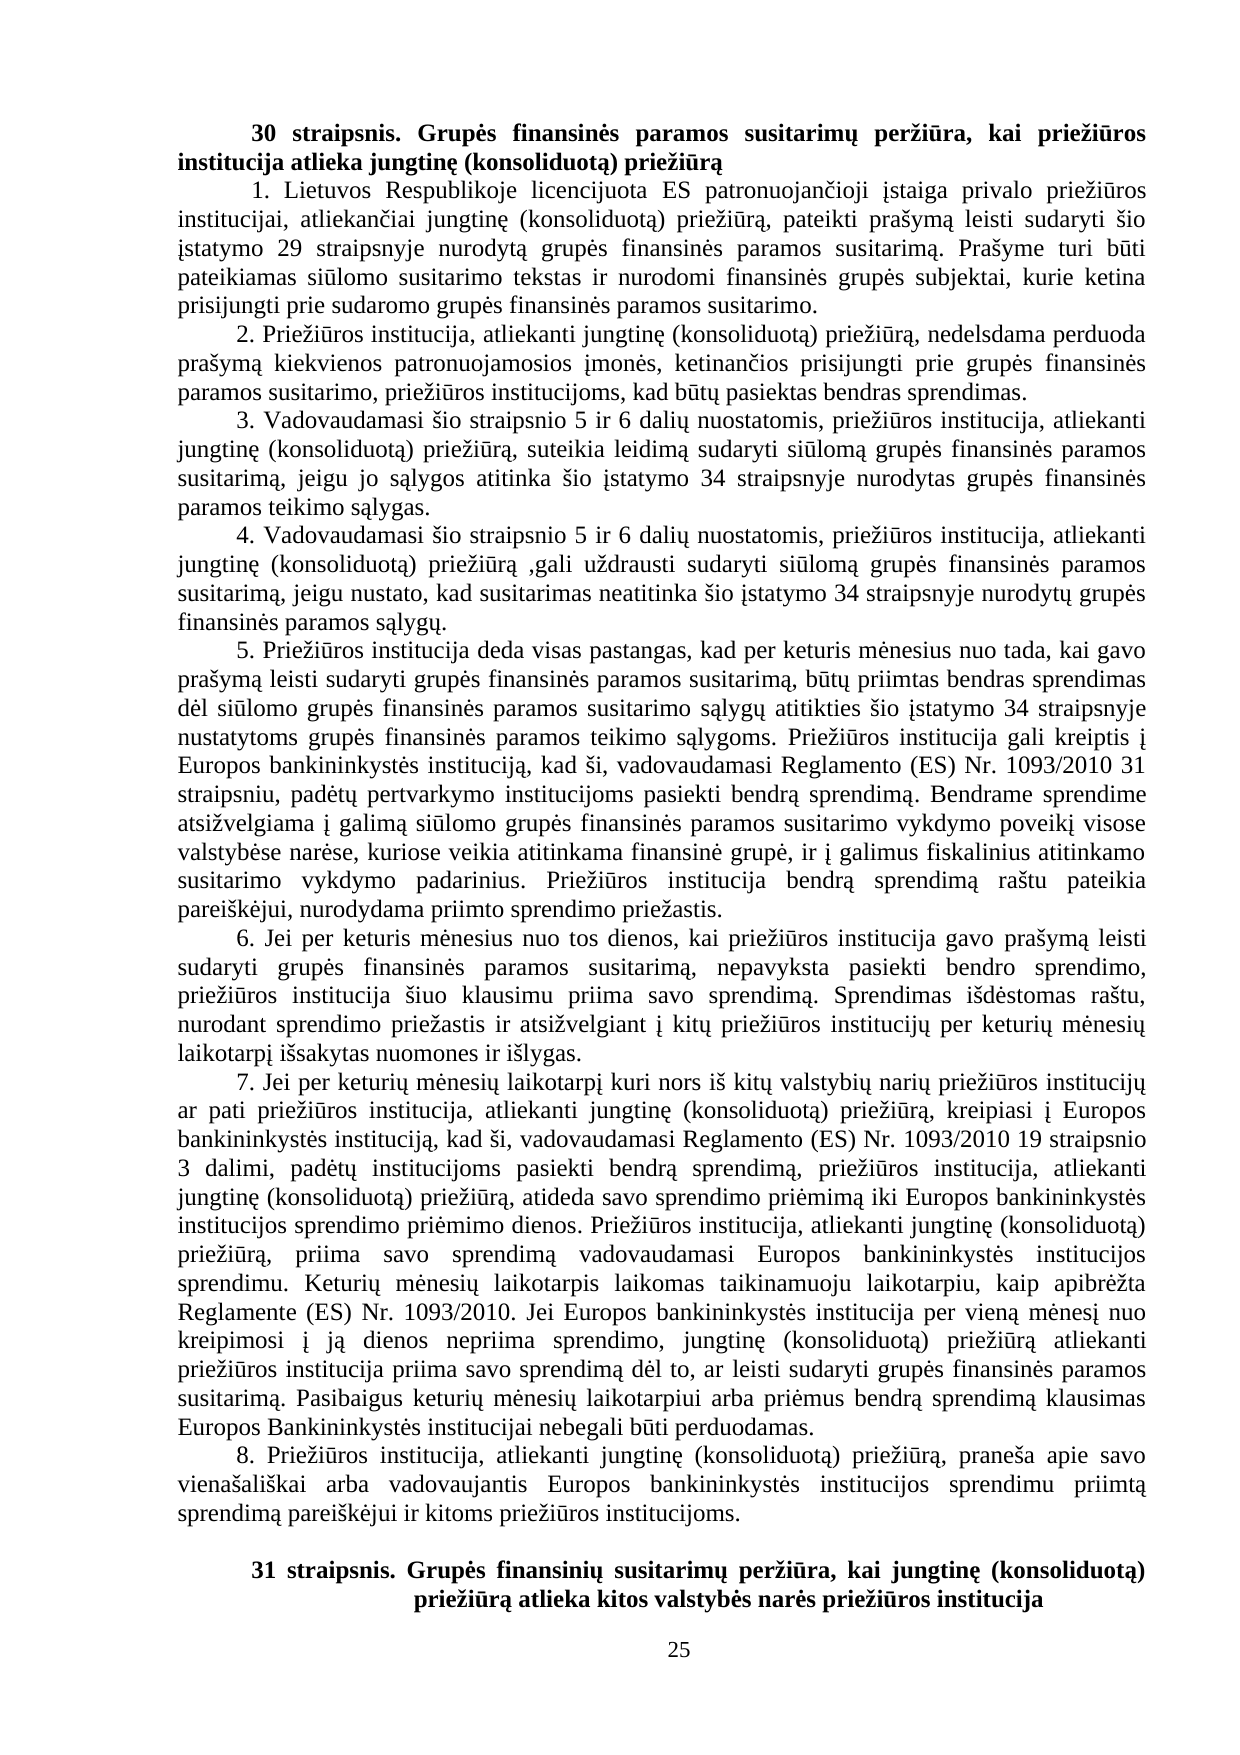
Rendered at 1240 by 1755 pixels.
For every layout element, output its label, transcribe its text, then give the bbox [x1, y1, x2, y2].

text 31 straipsnis. Grupės finansinių susitarimų peržiūra, kai jungtinę (konsoliduotą) priežiūrą atlieka kitos valstybės narės priežiūros institucija [251, 1556, 1147, 1613]
text 6. Jei per keturis mėnesius nuo tos dienos, kai priežiūros institucija gavo prašymą leisti sudaryti grupės finansinės paramos susitarimą, nepavyksta pasiekti bendro sprendimo, priežiūros institucija šiuo klausimu priima savo sprendimą. Sprendimas išdėstomas raštu, nurodant sprendimo priežastis ir atsižvelgiant į kitų priežiūros institucijų per keturių mėnesių laikotarpį išsakytas nuomones ir išlygas. [177, 923, 1147, 1067]
text 8. Priežiūros institucija, atliekanti jungtinę (konsoliduotą) priežiūrą, praneša apie savo vienašališkai arba vadovaujantis Europos bankininkystės institucijos sprendimu priimtą sprendimą pareiškėjui ir kitoms priežiūros institucijoms. [177, 1441, 1147, 1527]
text 7. Jei per keturių mėnesių laikotarpį kuri nors iš kitų valstybių narių priežiūros institucijų ar pati priežiūros institucija, atliekanti jungtinę (konsoliduotą) priežiūrą, kreipiasi į Europos bankininkystės instituciją, kad ši, vadovaudamasi Reglamento (ES) Nr. 1093/2010 19 straipsnio 3 dalimi, padėtų institucijoms pasiekti bendrą sprendimą, priežiūros institucija, atliekanti jungtinę (konsoliduotą) priežiūrą, atideda savo sprendimo priėmimą iki Europos bankininkystės institucijos sprendimo priėmimo dienos. Priežiūros institucija, atliekanti jungtinę (konsoliduotą) priežiūrą, priima savo sprendimą vadovaudamasi Europos bankininkystės institucijos sprendimu. Keturių mėnesių laikotarpis laikomas taikinamuoju laikotarpiu, kaip apibrėžta Reglamente (ES) Nr. 1093/2010. Jei Europos bankininkystės institucija per vieną mėnesį nuo kreipimosi į ją dienos nepriima sprendimo, jungtinę (konsoliduotą) priežiūrą atliekanti priežiūros institucija priima savo sprendimą dėl to, ar leisti sudaryti grupės finansinės paramos susitarimą. Pasibaigus keturių mėnesių laikotarpiui arba priėmus bendrą sprendimą klausimas Europos Bankininkystės institucijai nebegali būti perduodamas. [177, 1067, 1147, 1441]
text 2. Priežiūros institucija, atliekanti jungtinę (konsoliduotą) priežiūrą, nedelsdama perduoda prašymą kiekvienos patronuojamosios įmonės, ketinančios prisijungti prie grupės finansinės paramos susitarimo, priežiūros institucijoms, kad būtų pasiektas bendras sprendimas. [177, 319, 1147, 406]
text 1. Lietuvos Respublikoje licencijuota ES patronuojančioji įstaiga privalo priežiūros institucijai, atliekančiai jungtinę (konsoliduotą) priežiūrą, pateikti prašymą leisti sudaryti šio įstatymo 29 straipsnyje nurodytą grupės finansinės paramos susitarimą. Prašyme turi būti pateikiamas siūlomo susitarimo tekstas ir nurodomi finansinės grupės subjektai, kurie ketina prisijungti prie sudaromo grupės finansinės paramos susitarimo. [177, 176, 1147, 319]
text 3. Vadovaudamasi šio straipsnio 5 ir 6 dalių nuostatomis, priežiūros institucija, atliekanti jungtinę (konsoliduotą) priežiūrą, suteikia leidimą sudaryti siūlomą grupės finansinės paramos susitarimą, jeigu jo sąlygos atitinka šio įstatymo 34 straipsnyje nurodytas grupės finansinės paramos teikimo sąlygas. [177, 406, 1147, 521]
text 5. Priežiūros institucija deda visas pastangas, kad per keturis mėnesius nuo tada, kai gavo prašymą leisti sudaryti grupės finansinės paramos susitarimą, būtų priimtas bendras sprendimas dėl siūlomo grupės finansinės paramos susitarimo sąlygų atitikties šio įstatymo 34 straipsnyje nustatytoms grupės finansinės paramos teikimo sąlygoms. Priežiūros institucija gali kreiptis į Europos bankininkystės instituciją, kad ši, vadovaudamasi Reglamento (ES) Nr. 1093/2010 31 straipsniu, padėtų pertvarkymo institucijoms pasiekti bendrą sprendimą. Bendrame sprendime atsižvelgiama į galimą siūlomo grupės finansinės paramos susitarimo vykdymo poveikį visose valstybėse narėse, kuriose veikia atitinkama finansinė grupė, ir į galimus fiskalinius atitinkamo susitarimo vykdymo padarinius. Priežiūros institucija bendrą sprendimą raštu pateikia pareiškėjui, nurodydama priimto sprendimo priežastis. [177, 636, 1147, 923]
text 30 straipsnis. Grupės finansinės paramos susitarimų peržiūra, kai priežiūros institucija atlieka jungtinę (konsoliduotą) priežiūrą [177, 118, 1147, 176]
text 4. Vadovaudamasi šio straipsnio 5 ir 6 dalių nuostatomis, priežiūros institucija, atliekanti jungtinę (konsoliduotą) priežiūrą ,gali uždrausti sudaryti siūlomą grupės finansinės paramos susitarimą, jeigu nustato, kad susitarimas neatitinka šio įstatymo 34 straipsnyje nurodytų grupės finansinės paramos sąlygų. [177, 521, 1147, 636]
